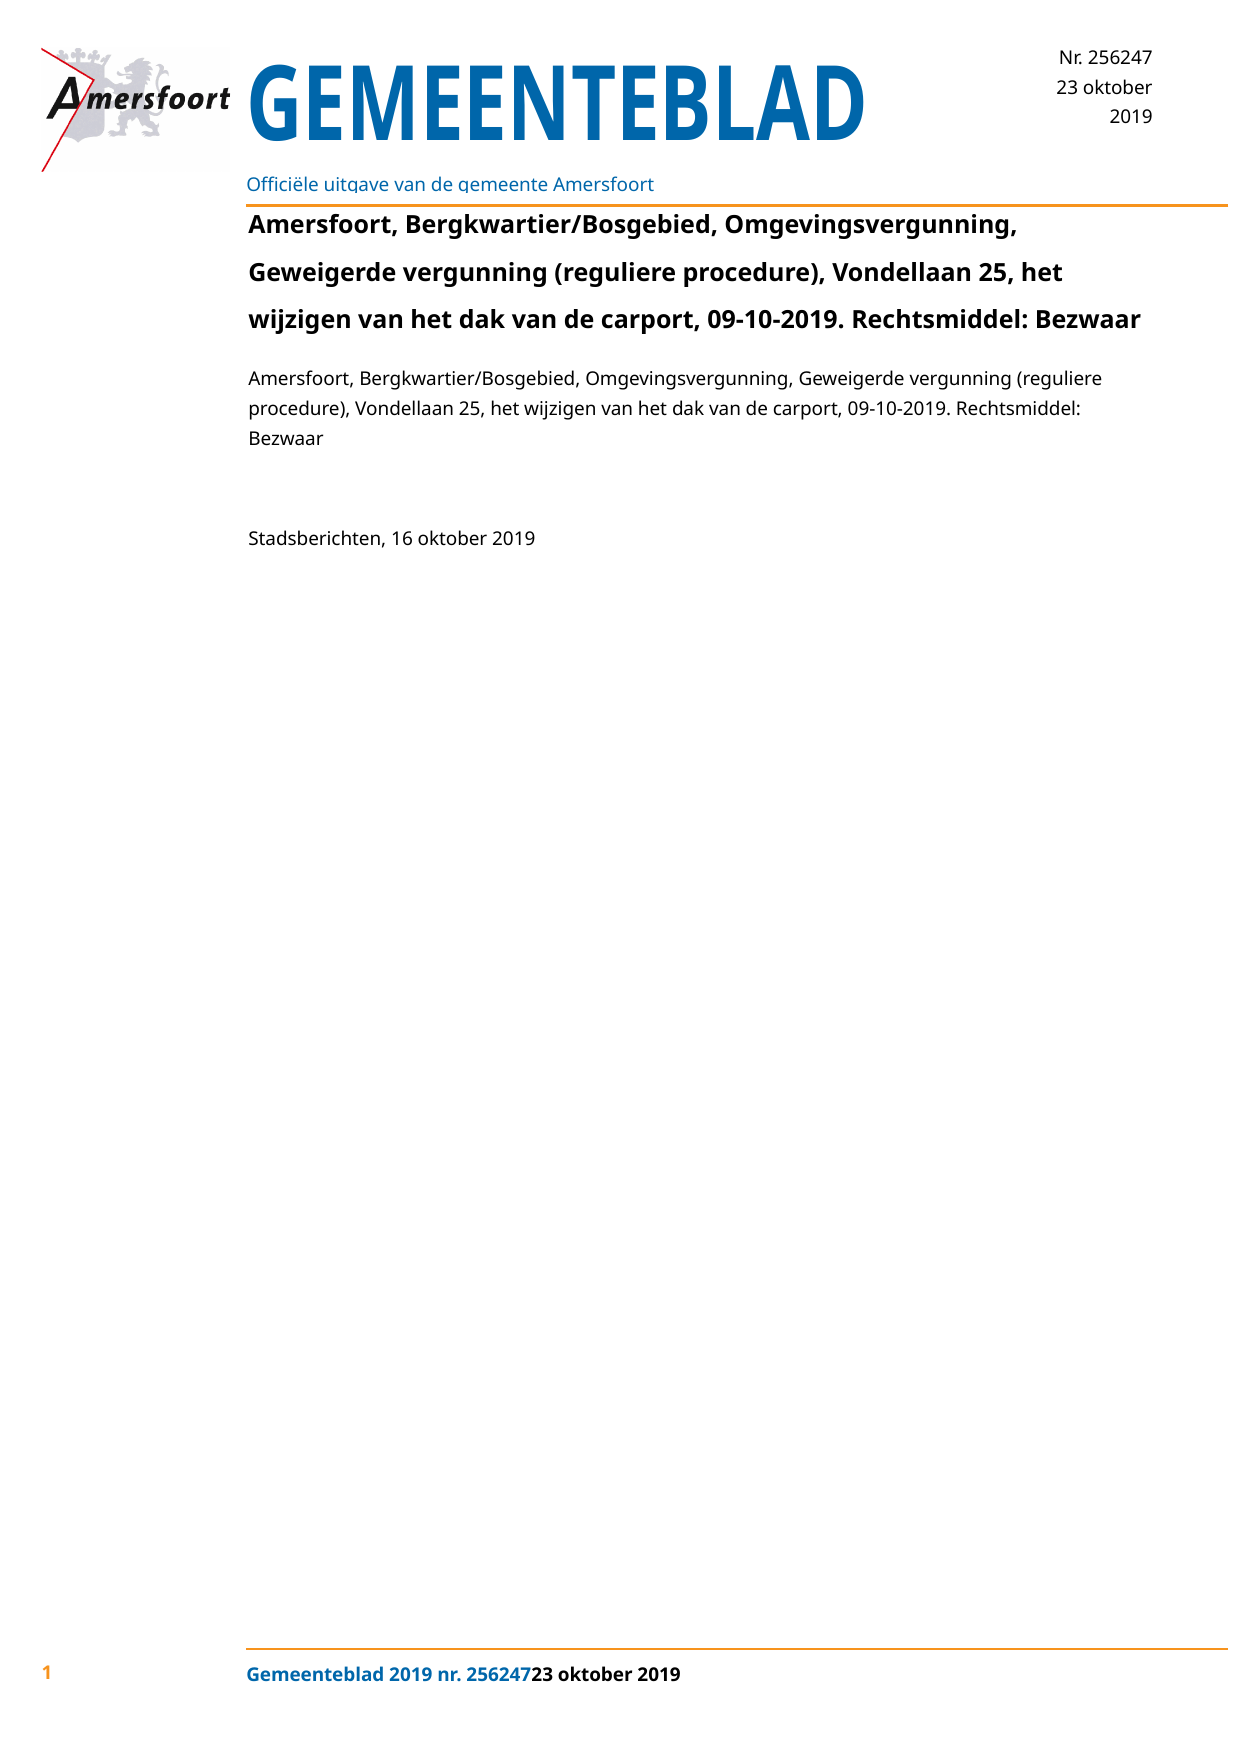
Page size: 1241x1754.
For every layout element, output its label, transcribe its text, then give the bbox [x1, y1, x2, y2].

picture [41, 47, 231, 172]
text Stadsberichten, 16 oktober 2019 [248, 526, 1152, 551]
text Amersfoort, Bergkwartier/Bosgebied, Omgevingsvergunning, Geweigerde vergunning (reguliere procedure), Vondellaan 25, het wijzigen van het dak van de carport, 09-10-2019. Rechtsmiddel: Bezwaar [248, 366, 1152, 450]
text Amersfoort, Bergkwartier/Bosgebied, Omgevingsvergunning, Geweigerde vergunning (reguliere procedure), Vondellaan 25, het wijzigen van het dak van de carport, 09-10-2019. Rechtsmiddel: Bezwaar [248, 207, 1152, 336]
